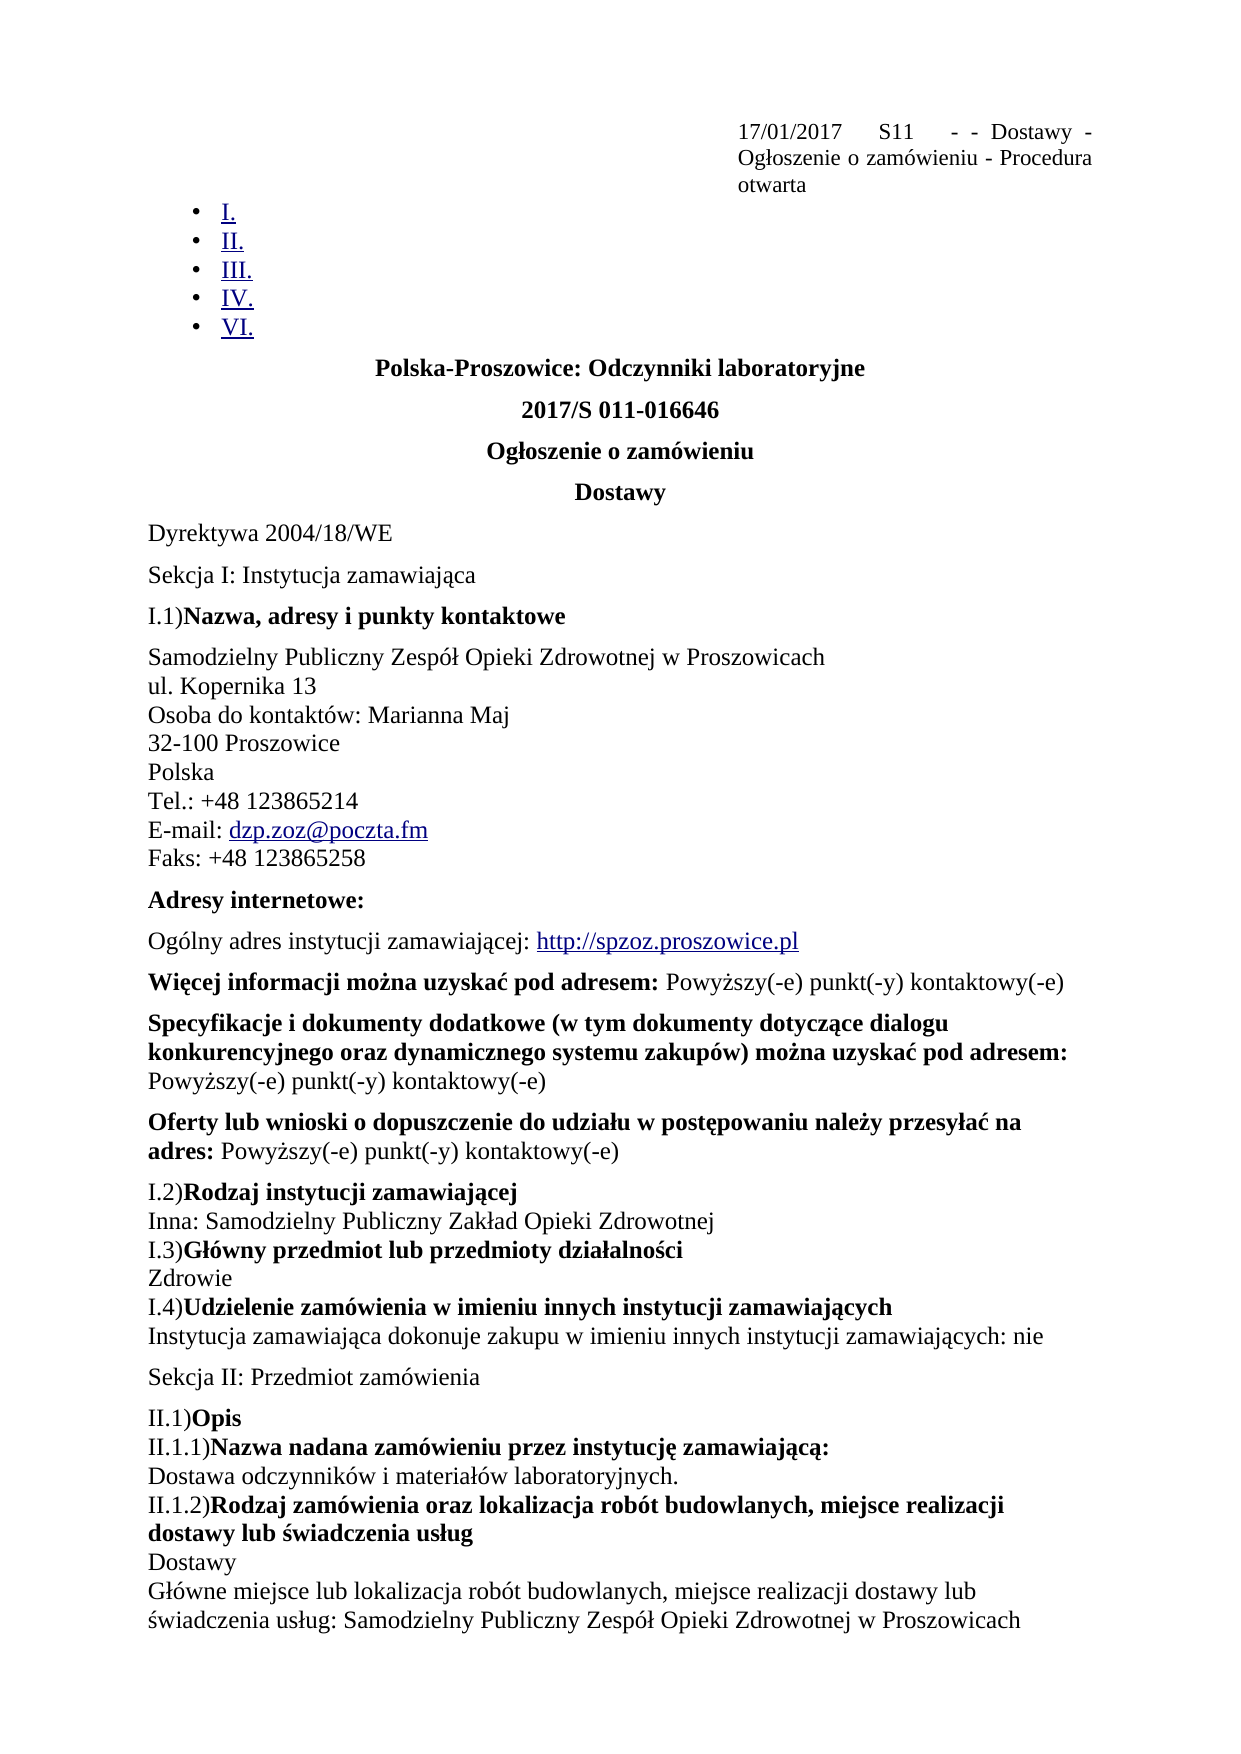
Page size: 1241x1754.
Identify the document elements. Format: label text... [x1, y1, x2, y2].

text Specyfikacje i dokumenty dodatkowe (w tym dokumenty dotyczące dialogu konkurencyjnego oraz dynamicznego systemu zakupów) można uzyskać pod adresem: Powyższy(-e) punkt(-y) kontaktowy(-e) [148, 1008, 1093, 1095]
text 2017/S 011-016646 [148, 395, 1093, 423]
text Dostawy Główne miejsce lub lokalizacja robót budowlanych, miejsce realizacji dostawy lub świadczenia usług: Samodzielny Publiczny Zespół Opieki Zdrowotnej w Proszowicach [148, 1547, 1093, 1633]
text Dyrektywa 2004/18/WE [148, 518, 1093, 547]
text Dostawa odczynników i materiałów laboratoryjnych. [148, 1461, 1093, 1490]
text Polska-Proszowice: Odczynniki laboratoryjne [148, 353, 1093, 382]
text Sekcja II: Przedmiot zamówienia [148, 1362, 1093, 1391]
text II.1)Opis [148, 1403, 1093, 1432]
text I.4)Udzielenie zamówienia w imieniu innych instytucji zamawiających [148, 1292, 1093, 1321]
text Ogłoszenie o zamówieniu [148, 436, 1093, 465]
text Oferty lub wnioski o dopuszczenie do udziału w postępowaniu należy przesyłać na adres: Powyższy(-e) punkt(-y) kontaktowy(-e) [148, 1107, 1093, 1165]
text I.3)Główny przedmiot lub przedmioty działalności [148, 1235, 1093, 1263]
list III. [192, 255, 1093, 283]
list II. [192, 226, 1093, 255]
text II.1.2)Rodzaj zamówienia oraz lokalizacja robót budowlanych, miejsce realizacji dostawy lub świadczenia usług [148, 1490, 1093, 1547]
text II.1.1)Nazwa nadana zamówieniu przez instytucję zamawiającą: [148, 1432, 1093, 1461]
text Dostawy [148, 477, 1093, 506]
text 17/01/2017 S11 - - Dostawy - Ogłoszenie o zamówieniu - Procedura otwarta [738, 118, 1093, 197]
text Inna: Samodzielny Publiczny Zakład Opieki Zdrowotnej [148, 1206, 1093, 1235]
text Adresy internetowe: [148, 885, 1093, 913]
list I. [192, 197, 1093, 226]
list IV. [192, 283, 1093, 312]
text I.2)Rodzaj instytucji zamawiającej [148, 1177, 1093, 1206]
text Instytucja zamawiająca dokonuje zakupu w imieniu innych instytucji zamawiających: nie [148, 1321, 1093, 1350]
text Zdrowie [148, 1263, 1093, 1292]
text Ogólny adres instytucji zamawiającej: http://spzoz.proszowice.pl [148, 926, 1093, 955]
text Sekcja I: Instytucja zamawiająca [148, 560, 1093, 588]
text Samodzielny Publiczny Zespół Opieki Zdrowotnej w Proszowicach ul. Kopernika 13 Osoba do kontaktów: Marianna Maj 32-100 Proszowice Polska Tel.: +48 123865214 E-mail: dzp.zoz@poczta.fm Faks: +48 123865258 [148, 642, 1093, 872]
text I.1)Nazwa, adresy i punkty kontaktowe [148, 601, 1093, 630]
text Więcej informacji można uzyskać pod adresem: Powyższy(-e) punkt(-y) kontaktowy(-e) [148, 967, 1093, 996]
list VI. [192, 312, 1093, 341]
